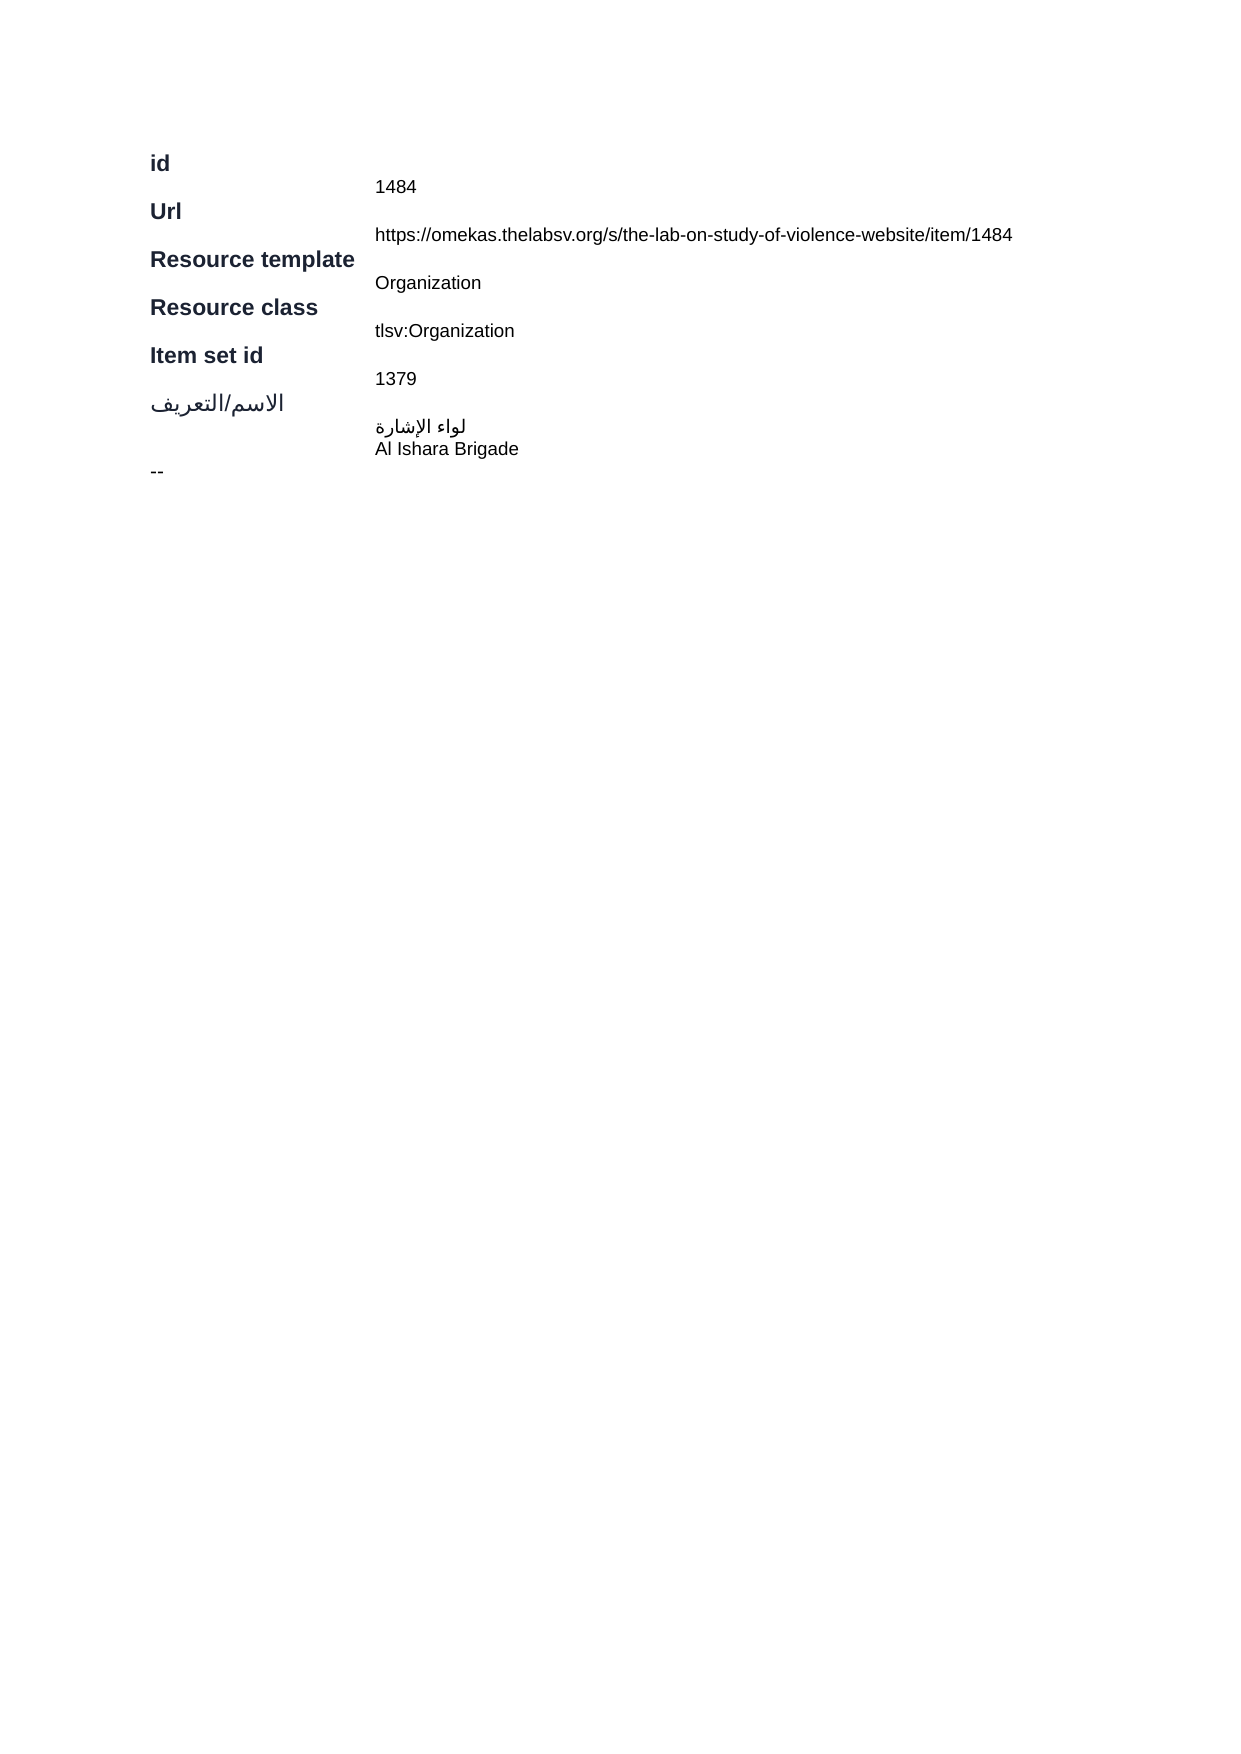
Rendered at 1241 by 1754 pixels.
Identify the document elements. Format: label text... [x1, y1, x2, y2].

text Organization [375, 272, 1090, 294]
text Resource class [150, 294, 1090, 320]
text Al Ishara Brigade [375, 437, 1090, 459]
text tlsv:Organization [375, 320, 1090, 342]
text Resource template [150, 246, 1090, 272]
text https://omekas.thelabsv.org/s/the-lab-on-study-of-violence-website/item/1484 [375, 224, 1090, 246]
text 1379 [375, 368, 1090, 389]
text Url [150, 198, 1090, 224]
text id [150, 150, 1090, 176]
text لواء الإشارة [375, 416, 1090, 437]
text 1484 [375, 176, 1090, 198]
text Item set id [150, 342, 1090, 368]
text -- [150, 459, 1090, 483]
text الاسم/التعريف [150, 389, 1090, 416]
